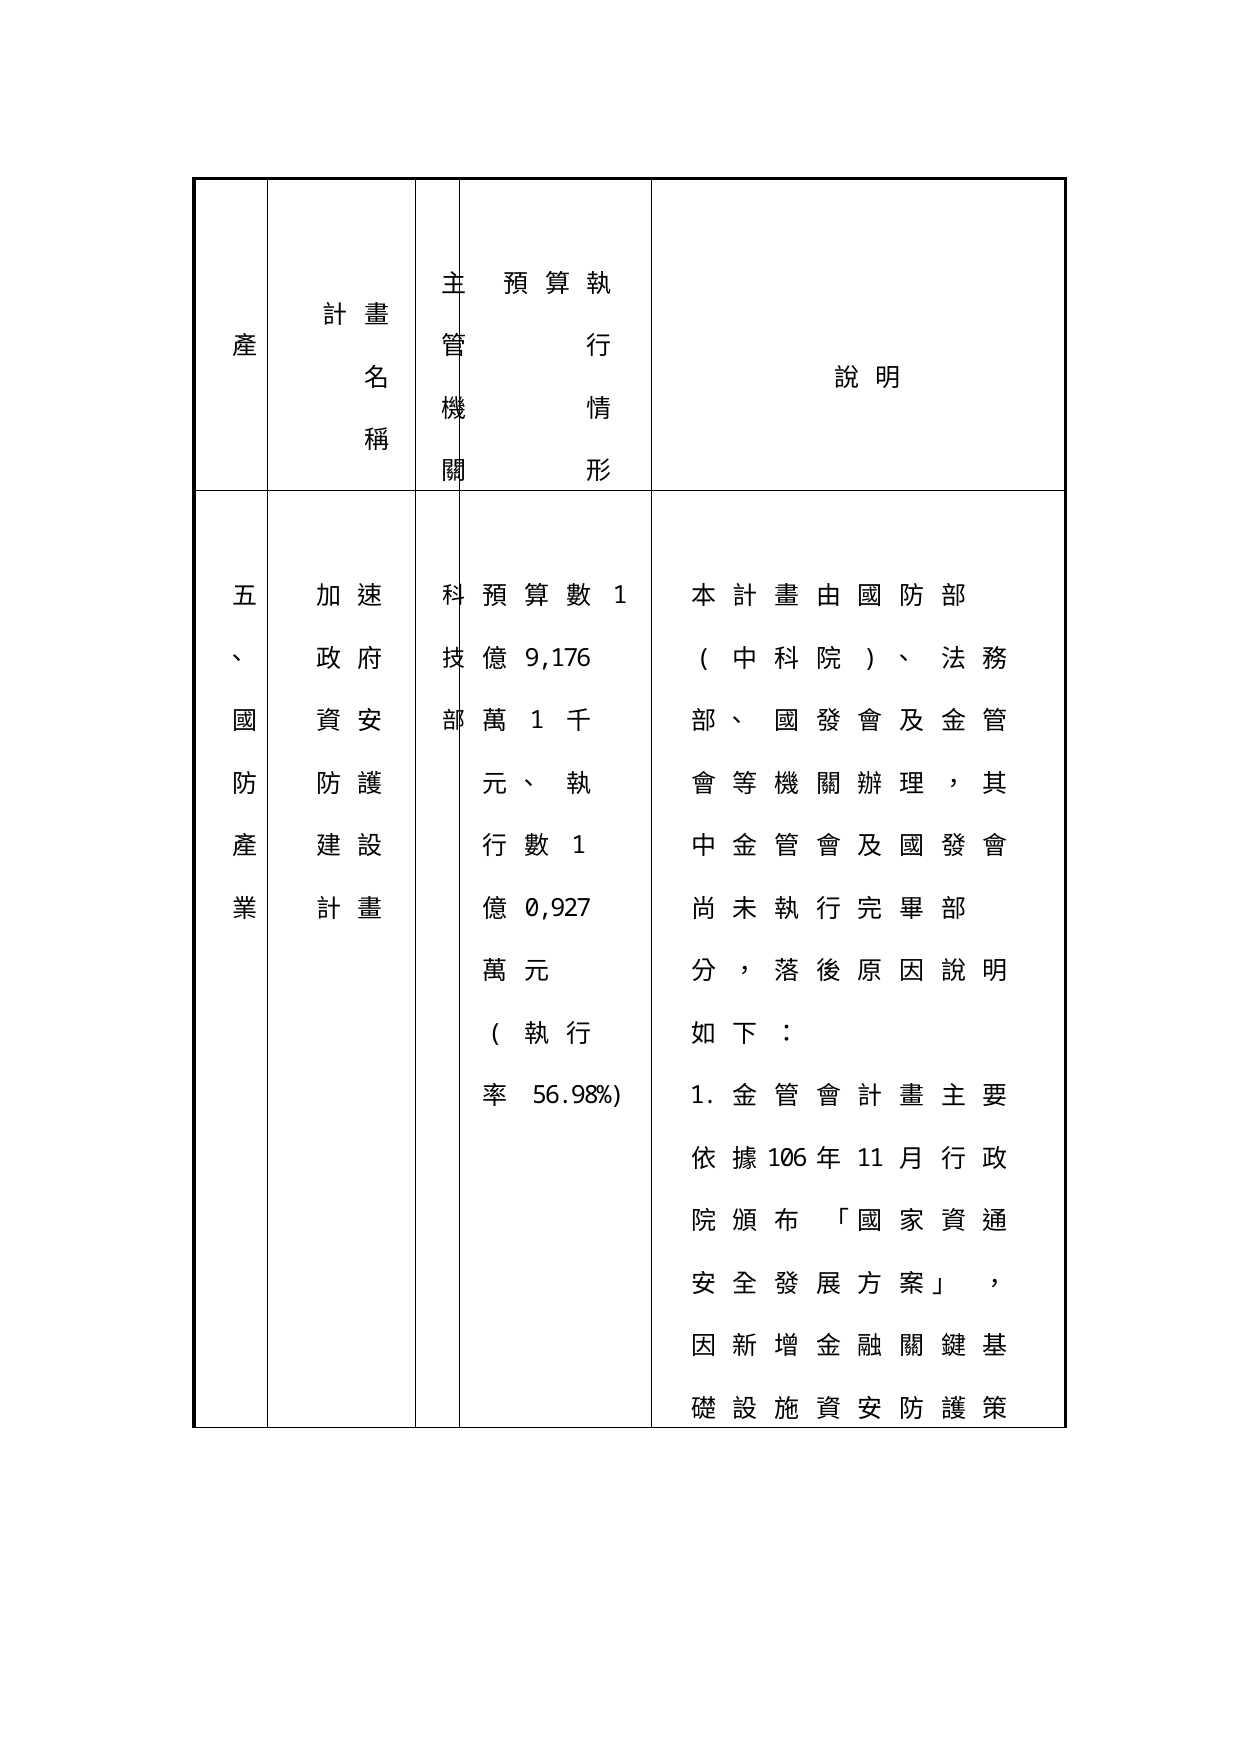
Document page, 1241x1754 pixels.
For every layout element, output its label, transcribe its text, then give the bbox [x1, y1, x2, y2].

table_header 產業方案 [196, 180, 267, 490]
table_cell 預算數1億9,176萬1千元、執行數1億0,927萬元(執行率56.98%) [460, 491, 651, 1427]
table_header 計畫名稱 [268, 180, 415, 490]
table_header 預算執行情形 [460, 180, 651, 490]
table_cell 科技部 [416, 491, 459, 1427]
table_cell 本計畫由國防部(中科院)、法務部、國發會及金管會等機關辦理，其中金管會及國發會尚未執行完畢部分，落後原因說明如下： 1.金管會計畫主要依據106年11月行政院頒布「國家資通安全發展方案」，因新增金融關鍵基礎設施資安防護策 [652, 491, 1064, 1427]
table_cell 五、國防產業 [196, 491, 267, 1427]
table_header 主管機關 [416, 180, 459, 490]
table_cell 加速政府資安防護建設計畫 [268, 491, 415, 1427]
table_header 說明 [652, 180, 1064, 490]
